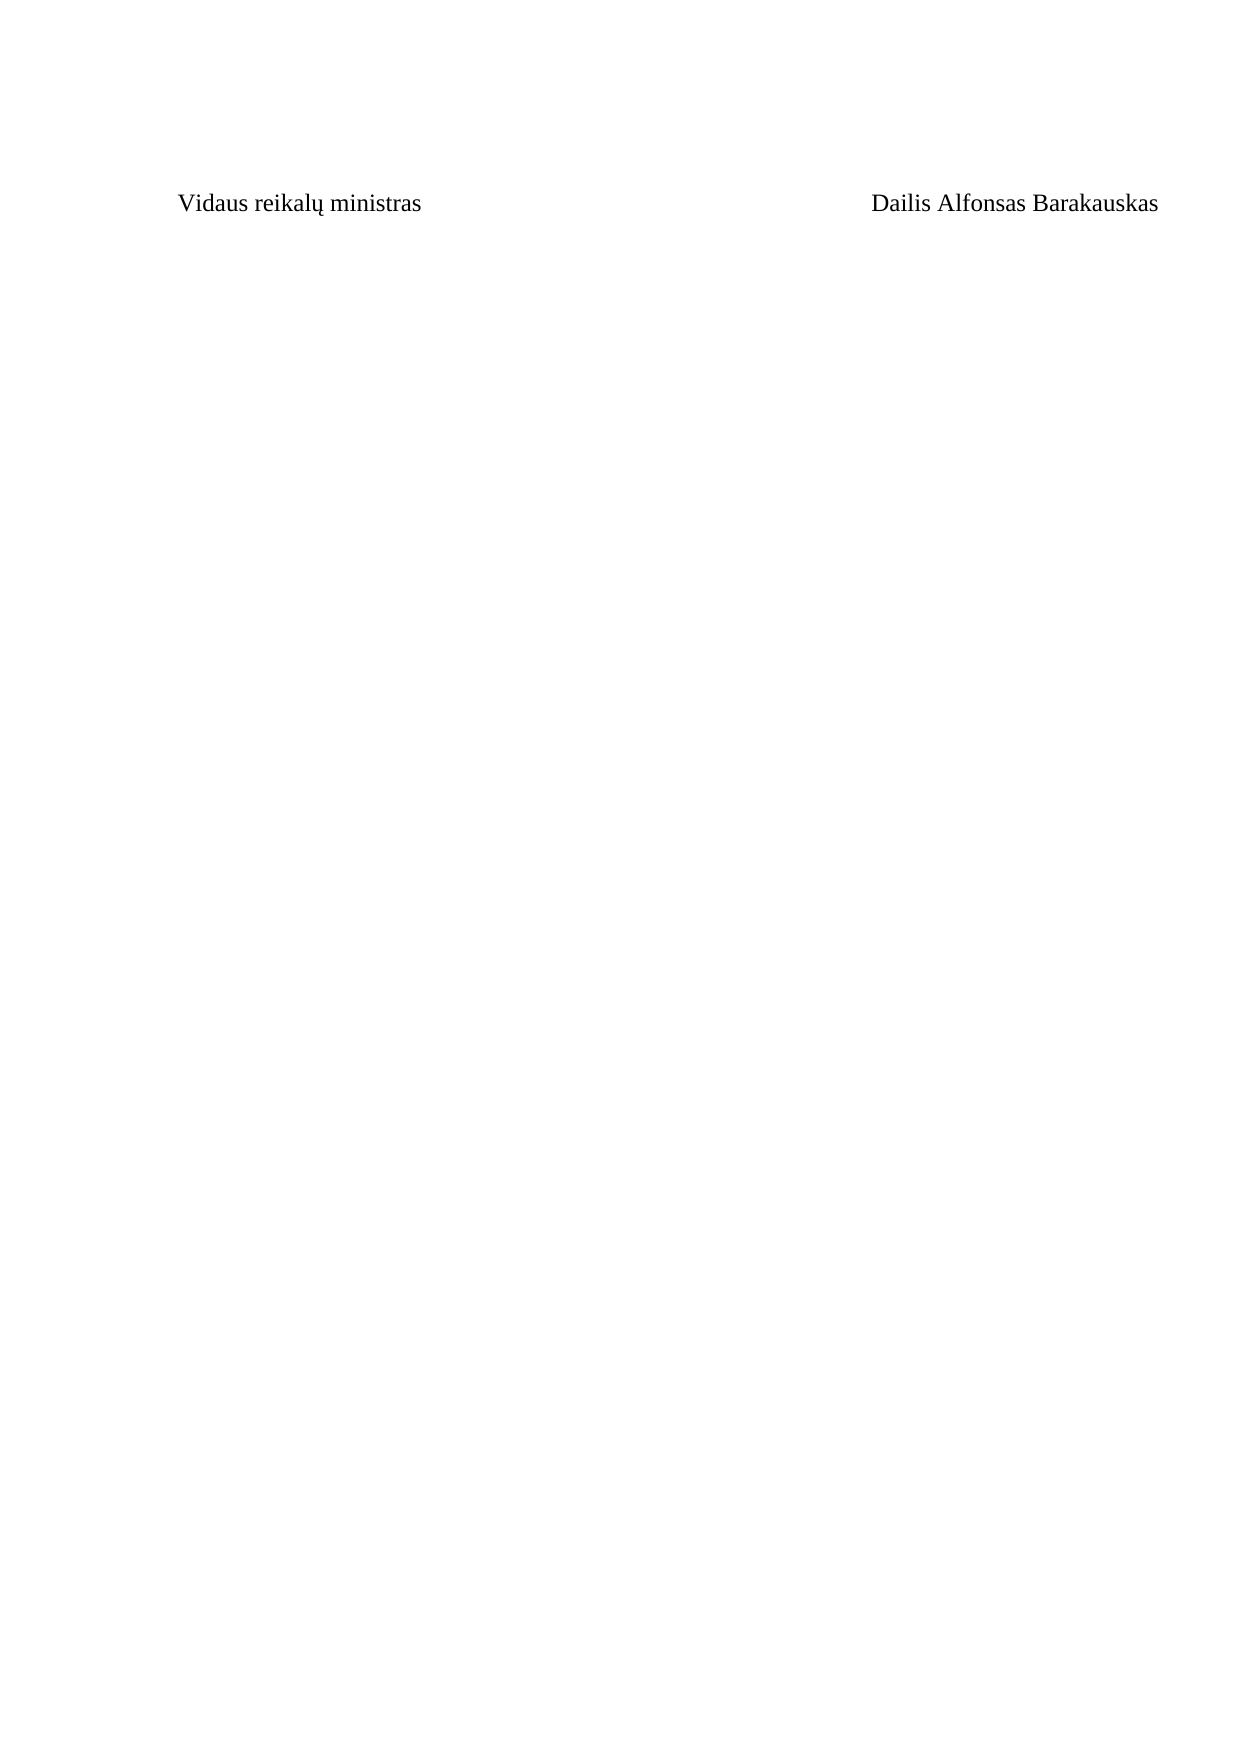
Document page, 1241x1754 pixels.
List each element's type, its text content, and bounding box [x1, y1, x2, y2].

text Vidaus reikalų ministras Dailis Alfonsas Barakauskas [177, 188, 1181, 217]
